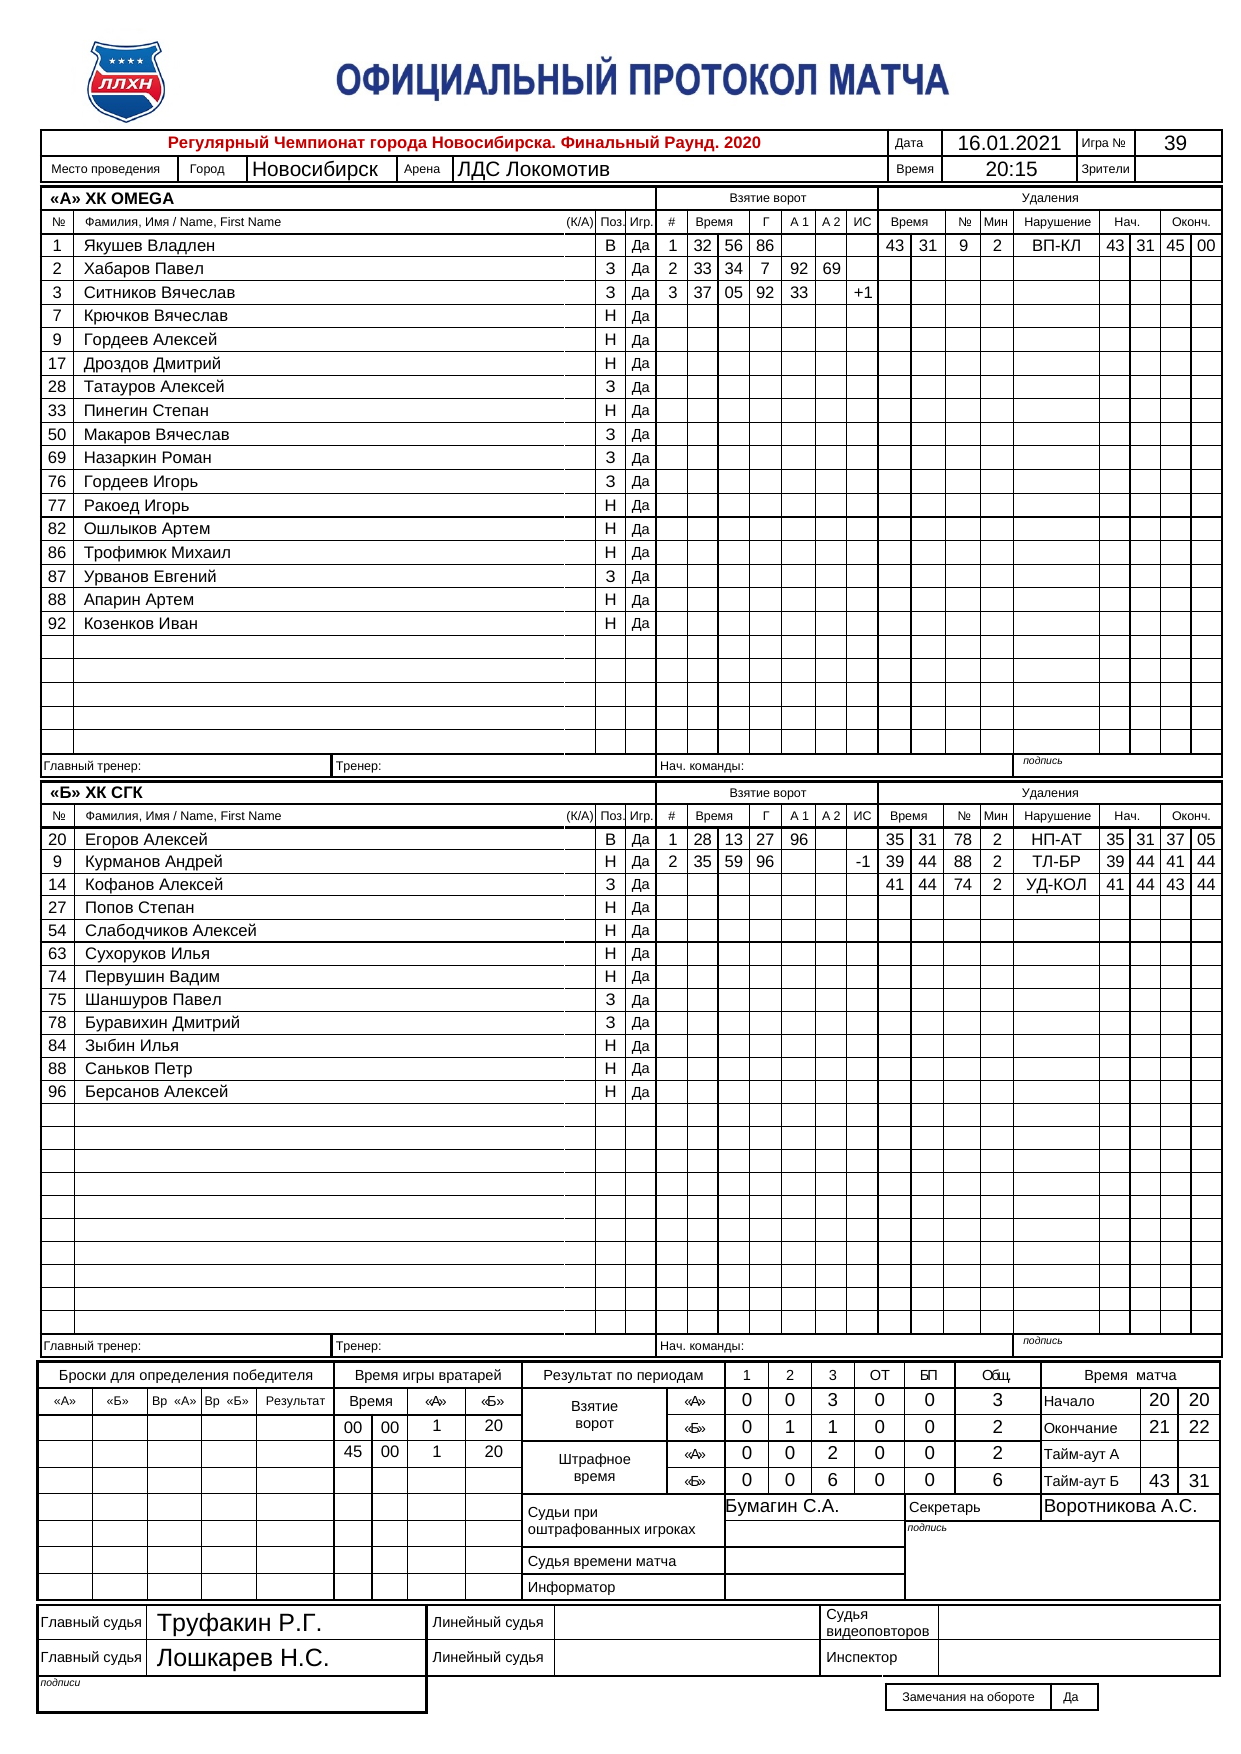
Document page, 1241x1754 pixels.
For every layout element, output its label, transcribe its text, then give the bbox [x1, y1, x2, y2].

table_cell [946, 423, 980, 445]
table_cell [782, 588, 815, 611]
table_cell [1014, 612, 1099, 634]
table_cell Берсанов Алексей [75, 1081, 564, 1103]
table_cell [847, 829, 877, 849]
table_cell [565, 1127, 595, 1149]
table_cell [912, 1311, 943, 1333]
table_cell Секретарь [906, 1495, 1040, 1520]
table_cell [688, 612, 717, 634]
table_cell [879, 636, 910, 658]
table_cell [847, 874, 877, 895]
table_cell [39, 1494, 92, 1520]
table_cell [688, 966, 717, 987]
table_cell 6 [812, 1468, 854, 1493]
table_cell [912, 470, 945, 493]
table_cell УД-КОЛ [1014, 874, 1099, 895]
table_cell Фамилия, Имя / Name, First Name [74, 211, 565, 233]
table_cell Макаров Вячеслав [74, 423, 564, 445]
table_cell [39, 1416, 92, 1440]
table_cell [879, 989, 910, 1011]
table_cell [847, 446, 877, 469]
table_cell [1014, 683, 1099, 706]
table_cell [816, 235, 846, 256]
table_cell [750, 1150, 781, 1172]
table_cell [816, 896, 846, 918]
table_cell [688, 1058, 717, 1079]
table_cell 44 [1192, 850, 1221, 872]
table_cell [688, 1196, 717, 1218]
table_cell [750, 989, 781, 1011]
table_cell [1100, 1311, 1129, 1333]
table_cell [879, 1196, 910, 1218]
table_cell [1131, 305, 1160, 327]
table_cell [981, 376, 1013, 398]
table_cell [39, 1574, 92, 1599]
table_cell [1161, 1104, 1190, 1126]
table_cell [1100, 399, 1129, 422]
table_cell [981, 305, 1013, 327]
table_cell 1 [769, 1415, 811, 1440]
table_cell [75, 1196, 564, 1218]
table_cell [657, 730, 687, 753]
table_cell [688, 399, 717, 422]
table_cell [879, 920, 910, 941]
table_cell 35 [688, 850, 717, 872]
table_cell Н [596, 920, 625, 941]
table_cell [657, 636, 687, 658]
table_cell [565, 565, 595, 587]
table_cell [912, 1104, 943, 1126]
table_cell [816, 966, 846, 987]
table_cell 27 [42, 896, 74, 918]
table_header 1 [726, 1363, 768, 1387]
table_cell [847, 943, 877, 964]
table_cell [626, 730, 655, 753]
table_cell [944, 989, 980, 1011]
table_cell Гордеев Игорь [74, 470, 564, 493]
table_cell [42, 1242, 74, 1264]
table_cell «А» [668, 1389, 724, 1413]
table_cell [847, 588, 877, 611]
table_cell [596, 1104, 625, 1126]
table_cell 56 [719, 235, 749, 256]
table_cell Поз. [596, 805, 625, 826]
table_cell [879, 565, 910, 587]
table_cell 31 [912, 829, 943, 849]
table_cell [879, 423, 910, 445]
table_cell [596, 1242, 625, 1264]
table_cell [912, 636, 945, 658]
table_cell [688, 376, 717, 398]
table_cell [657, 896, 687, 918]
table_cell Линейный судья [428, 1606, 554, 1639]
table_cell 1 [408, 1416, 465, 1440]
table_cell 50 [42, 423, 73, 445]
table_cell [750, 470, 781, 493]
table_cell [335, 1574, 371, 1599]
table_cell [1192, 920, 1221, 941]
table_cell [750, 1081, 781, 1103]
table_cell [1014, 943, 1099, 964]
table_cell [1192, 1104, 1221, 1126]
table_cell [1192, 423, 1221, 445]
table_cell [1014, 920, 1099, 941]
table_cell Главный судья [39, 1640, 146, 1675]
table_cell 39 [1100, 850, 1129, 872]
table_cell 37 [688, 281, 717, 303]
table_cell [1014, 966, 1099, 987]
table_cell 63 [42, 943, 74, 964]
table_cell [816, 1196, 846, 1218]
table_cell [912, 305, 945, 327]
table_cell [1192, 612, 1221, 634]
table_cell [816, 305, 846, 327]
table_cell [565, 1081, 595, 1103]
table_cell Да [626, 920, 655, 941]
table_cell [782, 1150, 815, 1172]
table_cell 43 [879, 235, 910, 256]
table_cell [565, 423, 595, 445]
table_cell [93, 1416, 147, 1440]
table_cell [944, 1311, 980, 1333]
table_cell [565, 257, 595, 280]
table_cell [879, 376, 910, 398]
table_cell [981, 588, 1013, 611]
table_cell [565, 966, 595, 987]
table_cell Егоров Алексей [75, 829, 564, 849]
table_cell [719, 399, 749, 422]
table_cell [1161, 1288, 1190, 1310]
table_cell [719, 1265, 749, 1287]
table_cell [688, 874, 717, 895]
table_cell [981, 470, 1013, 493]
table_cell [202, 1574, 256, 1599]
table_header Броски для определения победителя [39, 1363, 333, 1387]
table_cell «Б» [668, 1415, 724, 1440]
table_cell [816, 565, 846, 587]
table_cell [257, 1547, 333, 1573]
table_cell [847, 257, 877, 280]
table_cell [944, 1242, 980, 1264]
table_cell [1192, 565, 1221, 587]
table_cell [879, 1219, 910, 1241]
table_cell [981, 1104, 1013, 1126]
table_cell Да [626, 518, 655, 540]
table_cell 45 [1161, 235, 1190, 256]
table_cell [944, 966, 980, 987]
table_cell Н [596, 399, 625, 422]
table_cell 88 [42, 1058, 74, 1079]
table_cell «А» [408, 1389, 465, 1413]
table_cell [42, 1219, 74, 1241]
table_cell [688, 588, 717, 611]
table_header Взятие ворот [657, 783, 877, 803]
table_cell [939, 1640, 1219, 1675]
table_cell [688, 707, 717, 729]
table_cell НП-АТ [1014, 829, 1099, 849]
table_cell [565, 1242, 595, 1264]
table_cell [1100, 328, 1129, 351]
table_cell Сухоруков Илья [75, 943, 564, 964]
table_cell [782, 565, 815, 587]
table_cell Да [626, 588, 655, 611]
table_cell [1014, 376, 1099, 398]
table_cell [565, 659, 595, 682]
table_header ОТ [855, 1363, 904, 1387]
table_cell 33 [782, 281, 815, 303]
table_cell [1161, 1196, 1190, 1218]
table_cell [373, 1468, 407, 1493]
table_cell [1014, 1173, 1099, 1195]
table_cell [74, 683, 564, 706]
table_cell 33 [42, 399, 73, 422]
table_cell [1192, 470, 1221, 493]
table_cell Да [626, 1012, 655, 1033]
table_cell [1161, 730, 1190, 753]
table_cell [944, 1265, 980, 1287]
table_cell 7 [42, 305, 73, 327]
table_cell Город [179, 157, 246, 181]
table_cell [1100, 1173, 1129, 1195]
table_cell Да [626, 541, 655, 564]
table_cell Время [879, 805, 943, 826]
table_cell [596, 659, 625, 682]
table_cell [565, 1196, 595, 1218]
table_cell [782, 1242, 815, 1264]
table_cell 7 [750, 257, 781, 280]
table_cell [1192, 1288, 1221, 1310]
table_cell [946, 730, 980, 753]
table_cell [719, 352, 749, 374]
table_cell 82 [42, 518, 73, 540]
table_cell [782, 730, 815, 753]
table_cell [847, 1104, 877, 1126]
table_cell [1192, 730, 1221, 753]
table_cell [1192, 1196, 1221, 1218]
table_header Общ. [956, 1363, 1040, 1387]
table_cell [912, 281, 945, 303]
table_cell [944, 1081, 980, 1103]
table_cell [39, 1547, 92, 1573]
table_cell 37 [1161, 829, 1190, 849]
table_cell [1192, 1173, 1221, 1195]
table_cell [1014, 1012, 1099, 1033]
table_cell [1192, 659, 1221, 682]
table_cell [565, 1150, 595, 1172]
table_cell З [596, 281, 625, 303]
table_cell [1014, 989, 1099, 1011]
table_cell [782, 494, 815, 516]
table_cell [719, 636, 749, 658]
table_cell [565, 920, 595, 941]
table_cell 1 [408, 1441, 465, 1467]
table_cell [816, 1219, 846, 1241]
table_cell [782, 1196, 815, 1218]
table_cell Судья видеоповторов [821, 1606, 938, 1639]
table_cell [847, 328, 877, 351]
table_cell Трофимюк Михаил [74, 541, 564, 564]
table_cell Да [626, 352, 655, 374]
table_cell [75, 1219, 564, 1241]
table_cell [1100, 541, 1129, 564]
table_cell Первушин Вадим [75, 966, 564, 987]
table_cell [1100, 494, 1129, 516]
table_cell 2 [956, 1415, 1040, 1440]
table_cell [75, 1150, 564, 1172]
table_cell [565, 1058, 595, 1079]
table_cell [1192, 1150, 1221, 1172]
table_cell [1131, 683, 1160, 706]
table_cell Да [626, 565, 655, 587]
table_cell [1014, 1058, 1099, 1079]
table_cell [847, 494, 877, 516]
table_cell [847, 1058, 877, 1079]
table_cell Бумагин С.А. [726, 1495, 904, 1520]
table_cell [750, 541, 781, 564]
table_cell З [596, 565, 625, 587]
table_cell Саньков Петр [75, 1058, 564, 1079]
table_cell [688, 541, 717, 564]
table_cell [750, 612, 781, 634]
table_cell подписи [39, 1677, 425, 1711]
table_cell Г [750, 805, 781, 826]
table_cell Хабаров Павел [74, 257, 564, 280]
table_cell 0 [726, 1468, 768, 1493]
table_cell [565, 1173, 595, 1195]
table_cell Штрафное время [523, 1442, 666, 1493]
table_cell Начало [1042, 1389, 1140, 1413]
table_cell [946, 305, 980, 327]
table_cell [1131, 612, 1160, 634]
table_cell [93, 1521, 147, 1546]
table_cell [1131, 1196, 1160, 1218]
table_cell [750, 1242, 781, 1264]
table_header Регулярный Чемпионат города Новосибирска. Финальный Раунд. 2020 [42, 131, 887, 155]
table_cell [816, 636, 846, 658]
table_cell [879, 257, 910, 280]
table_cell Попов Степан [75, 896, 564, 918]
table_header «Б» ХК СГК [42, 783, 655, 803]
table_cell Линейный судья [428, 1640, 554, 1675]
table_cell [816, 989, 846, 1011]
table_header 16.01.2021 [943, 131, 1076, 155]
table_cell [626, 1127, 655, 1149]
table_cell [1192, 518, 1221, 540]
table_cell [912, 1012, 943, 1033]
table_cell [1161, 470, 1190, 493]
table_cell [1014, 446, 1099, 469]
table_cell «А» [668, 1442, 724, 1467]
table_cell [1100, 1035, 1129, 1057]
table_cell [912, 376, 945, 398]
table_cell [847, 896, 877, 918]
table_cell Нарушение [1014, 805, 1099, 826]
table_cell [750, 920, 781, 941]
table_cell [75, 1127, 564, 1149]
table_cell Н [596, 896, 625, 918]
table_cell Ракоед Игорь [74, 494, 564, 516]
table_cell [1131, 565, 1160, 587]
table_cell 3 [956, 1389, 1040, 1413]
table_cell [847, 1012, 877, 1033]
table_cell [565, 328, 595, 351]
table_cell 1 [812, 1415, 854, 1440]
table_cell [981, 541, 1013, 564]
table_header Дата [889, 131, 941, 155]
table_cell 86 [750, 235, 781, 256]
table_cell [93, 1494, 147, 1520]
table_cell Н [596, 966, 625, 987]
table_cell [912, 1081, 943, 1103]
table_cell [657, 1081, 687, 1103]
table_cell [1100, 989, 1129, 1011]
table_cell [944, 1104, 980, 1126]
table_cell 43 [1100, 235, 1129, 256]
table_cell [148, 1494, 201, 1520]
table_cell [847, 352, 877, 374]
table_cell [42, 1265, 74, 1287]
table_cell 3 [42, 281, 73, 303]
table_cell [944, 896, 980, 918]
table_cell 0 [726, 1389, 768, 1413]
table_cell 0 [905, 1468, 954, 1493]
table_cell [202, 1441, 256, 1467]
table_cell [816, 446, 846, 469]
table_cell [1131, 352, 1160, 374]
table_cell [657, 328, 687, 351]
table_cell З [596, 470, 625, 493]
table_cell [782, 1288, 815, 1310]
table_cell [1131, 470, 1160, 493]
table_cell [565, 588, 595, 611]
table_cell [946, 659, 980, 682]
table_cell [912, 707, 945, 729]
table_cell [944, 943, 980, 964]
table_cell [847, 376, 877, 398]
table_cell [816, 707, 846, 729]
table_cell [816, 1104, 846, 1126]
table_cell [816, 829, 846, 849]
table_cell 92 [750, 281, 781, 303]
table_cell [373, 1521, 407, 1546]
table_cell [1192, 588, 1221, 611]
table_cell [726, 1521, 904, 1546]
table_cell [42, 636, 73, 658]
table_cell [719, 730, 749, 753]
table_cell [657, 446, 687, 469]
table_cell [1100, 1265, 1129, 1287]
table_cell Да [626, 446, 655, 469]
table_cell [565, 612, 595, 634]
table_cell [428, 1677, 882, 1711]
table_cell [912, 1288, 943, 1310]
table_cell Время [688, 805, 749, 826]
table_cell [1192, 1311, 1221, 1333]
table_cell «Б» [668, 1468, 724, 1493]
table_cell Да [626, 494, 655, 516]
table_cell [688, 518, 717, 540]
table_cell [750, 518, 781, 540]
table_cell 44 [1131, 874, 1160, 895]
table_cell 43 [1141, 1468, 1177, 1493]
table_cell [565, 376, 595, 398]
table_cell [879, 352, 910, 374]
table_cell [912, 518, 945, 540]
table_cell [688, 1104, 717, 1126]
table_cell [657, 1104, 687, 1126]
table_cell [879, 1127, 910, 1149]
table_cell [565, 707, 595, 729]
table_cell [596, 1265, 625, 1287]
table_cell [782, 1012, 815, 1033]
table_cell 92 [42, 612, 73, 634]
table_cell Татауров Алексей [74, 376, 564, 398]
table_cell 33 [688, 257, 717, 280]
table_cell [1161, 1173, 1190, 1195]
table_cell Да [626, 943, 655, 964]
table_cell [879, 446, 910, 469]
table_cell [1131, 399, 1160, 422]
table_cell [1161, 1265, 1190, 1287]
table_cell Да [626, 399, 655, 422]
table_cell [782, 541, 815, 564]
table_cell [565, 446, 595, 469]
table_cell 74 [42, 966, 74, 987]
table_cell 2 [42, 257, 73, 280]
table_cell [75, 1288, 564, 1310]
table_cell 43 [1161, 874, 1190, 895]
table_cell Главный тренер: [42, 755, 330, 776]
table_header Время игры вратарей [335, 1363, 521, 1387]
table_cell 0 [769, 1389, 811, 1413]
table_cell [626, 1265, 655, 1287]
table_cell [719, 1242, 749, 1264]
table_cell [782, 1081, 815, 1103]
table_cell [981, 683, 1013, 706]
table_cell [1100, 470, 1129, 493]
table_cell 20:15 [943, 157, 1076, 181]
table_cell [782, 612, 815, 634]
table_cell [816, 1150, 846, 1172]
table_cell [688, 989, 717, 1011]
table_cell [719, 494, 749, 516]
table_cell [148, 1441, 201, 1467]
table_cell [750, 565, 781, 587]
table_cell [688, 1173, 717, 1195]
table_cell [565, 305, 595, 327]
table_cell [565, 636, 595, 658]
table_cell [1192, 989, 1221, 1011]
table_cell Мин [981, 805, 1013, 826]
table_cell [719, 423, 749, 445]
table_cell [847, 423, 877, 445]
table_cell [1192, 1127, 1221, 1149]
table_cell З [596, 1012, 625, 1033]
table_cell Оконч. [1161, 805, 1221, 826]
table_cell [879, 541, 910, 564]
table_cell [847, 1265, 877, 1287]
table_cell Н [596, 352, 625, 374]
table_cell 77 [42, 494, 73, 516]
table_cell Зрители [1078, 157, 1134, 181]
table_cell [816, 423, 846, 445]
table_cell [981, 1150, 1013, 1172]
table_cell [912, 1265, 943, 1287]
table_cell [657, 518, 687, 540]
table_cell [847, 1196, 877, 1218]
table_cell [816, 328, 846, 351]
table_cell [257, 1441, 333, 1467]
table_cell [782, 235, 815, 256]
table_cell [1131, 966, 1160, 987]
table_cell [1131, 518, 1160, 540]
table_cell 41 [879, 874, 910, 895]
table_cell [847, 305, 877, 327]
table_cell [847, 730, 877, 753]
table_cell [1131, 588, 1160, 611]
table_cell [981, 920, 1013, 941]
table_cell 35 [879, 829, 910, 849]
table_cell [946, 352, 980, 374]
table_cell [1100, 588, 1129, 611]
table_cell 13 [719, 829, 749, 849]
table_cell 35 [1100, 829, 1129, 849]
table_cell [912, 352, 945, 374]
table_cell [1014, 588, 1099, 611]
table_cell А 1 [782, 211, 815, 233]
table_cell [688, 1012, 717, 1033]
table_cell [657, 399, 687, 422]
table_cell [981, 1058, 1013, 1079]
table_cell Игр. [626, 805, 655, 826]
table_cell [816, 399, 846, 422]
table_cell [981, 943, 1013, 964]
table_cell № [944, 805, 980, 826]
table_cell Н [596, 1058, 625, 1079]
table_cell [719, 1081, 749, 1103]
table_cell [750, 874, 781, 895]
table_cell [1161, 896, 1190, 918]
table_cell [93, 1547, 147, 1573]
table_cell [981, 565, 1013, 587]
table_cell [1131, 1311, 1160, 1333]
table_cell [946, 541, 980, 564]
table_cell [981, 612, 1013, 634]
table_cell [726, 1548, 904, 1573]
table_cell Н [596, 518, 625, 540]
table_cell [750, 1288, 781, 1310]
table_cell [1014, 1265, 1099, 1287]
table_cell [912, 1127, 943, 1149]
table_cell [1131, 1173, 1160, 1195]
table_cell 0 [726, 1415, 768, 1440]
table_cell [657, 612, 687, 634]
table_cell [1192, 399, 1221, 422]
table_cell Да [626, 1081, 655, 1103]
table_cell [1100, 1104, 1129, 1126]
table_cell [1131, 636, 1160, 658]
table_cell [879, 1081, 910, 1103]
table_cell [816, 1127, 846, 1149]
table_cell [981, 257, 1013, 280]
table_cell [596, 730, 625, 753]
table_header Удаления [879, 188, 1221, 209]
table_cell [816, 850, 846, 872]
table_cell Вр «А» [148, 1389, 201, 1413]
table_cell [912, 1150, 943, 1172]
table_cell [944, 1035, 980, 1057]
table_cell 88 [42, 588, 73, 611]
table_cell Игр. [626, 211, 655, 233]
table_cell 0 [905, 1389, 954, 1413]
table_cell [688, 1127, 717, 1149]
table_cell [565, 352, 595, 374]
table_cell [1131, 1081, 1160, 1103]
table_cell [750, 1104, 781, 1126]
table_cell З [596, 989, 625, 1011]
table_cell Курманов Андрей [75, 850, 564, 872]
table_cell [657, 989, 687, 1011]
table_cell [1131, 659, 1160, 682]
table_cell [750, 1127, 781, 1149]
table_cell [74, 636, 564, 658]
table_cell [883, 1677, 1220, 1681]
table_cell [912, 989, 943, 1011]
table_cell Пинегин Степан [74, 399, 564, 422]
table_cell [816, 920, 846, 941]
table_cell ЛДС Локомотив [454, 157, 887, 181]
table_cell [816, 588, 846, 611]
table_cell [657, 352, 687, 374]
table_cell Мин [981, 211, 1013, 233]
table_cell [782, 707, 815, 729]
table_cell [688, 328, 717, 351]
table_cell Нач. [1100, 211, 1160, 233]
table_cell 2 [981, 874, 1013, 895]
table_cell В [596, 829, 625, 849]
table_cell [782, 850, 815, 872]
table_cell [565, 1104, 595, 1126]
table_cell [657, 1012, 687, 1033]
table_cell [1192, 896, 1221, 918]
table_cell [1100, 565, 1129, 587]
table_cell 69 [42, 446, 73, 469]
table_cell [688, 1035, 717, 1057]
table_cell [626, 1311, 655, 1333]
table_cell ВП-КЛ [1014, 235, 1099, 256]
table_cell [335, 1468, 371, 1493]
table_cell [1192, 352, 1221, 374]
table_cell Да [626, 829, 655, 849]
table_cell [688, 730, 717, 753]
table_cell [565, 730, 595, 753]
table_cell [408, 1521, 465, 1546]
table_cell [981, 518, 1013, 540]
table_cell [75, 1311, 564, 1333]
table_cell [565, 829, 595, 849]
table_cell [1014, 1196, 1099, 1218]
table_cell [912, 683, 945, 706]
table_cell [879, 683, 910, 706]
table_header БП [905, 1363, 954, 1387]
table_cell № [42, 805, 74, 826]
table_cell [39, 1441, 92, 1467]
table_cell [657, 707, 687, 729]
table_cell [657, 1173, 687, 1195]
table_cell [750, 896, 781, 918]
table_cell [335, 1547, 371, 1573]
table_cell [981, 423, 1013, 445]
table_cell [1014, 470, 1099, 493]
table_cell [981, 1081, 1013, 1103]
table_cell Окончание [1042, 1415, 1140, 1440]
table_cell Кофанов Алексей [75, 874, 564, 895]
table_cell [944, 920, 980, 941]
table_cell Н [596, 305, 625, 327]
table_cell [626, 1150, 655, 1172]
table_cell [1161, 257, 1190, 280]
table_cell Информатор [523, 1575, 724, 1599]
table_cell [1014, 1311, 1099, 1333]
table_cell [1161, 1219, 1190, 1241]
table_cell [782, 1058, 815, 1079]
table_cell Да [626, 235, 655, 256]
table_cell [782, 989, 815, 1011]
table_cell [1161, 989, 1190, 1011]
table_cell [1100, 1288, 1129, 1310]
table_cell Да [626, 257, 655, 280]
table_cell 2 [981, 235, 1013, 256]
table_cell [626, 683, 655, 706]
table_cell [1192, 683, 1221, 706]
table_cell [782, 446, 815, 469]
table_cell 31 [1131, 829, 1160, 849]
table_header Игра № [1078, 131, 1134, 155]
table_cell [1131, 541, 1160, 564]
table_cell [1014, 281, 1099, 303]
table_cell [816, 943, 846, 964]
table_cell [1161, 612, 1190, 634]
table_cell [946, 281, 980, 303]
table_cell [719, 1219, 749, 1241]
table_cell [719, 328, 749, 351]
table_cell Н [596, 850, 625, 872]
table_cell [750, 305, 781, 327]
table_cell [816, 659, 846, 682]
table_cell «А» [39, 1389, 92, 1413]
table_cell Взятие ворот [523, 1389, 666, 1440]
table_cell [719, 1150, 749, 1172]
table_cell 3 [657, 281, 687, 303]
table_cell [1192, 257, 1221, 280]
table_cell Да [626, 305, 655, 327]
table_cell Нач. [1100, 805, 1160, 826]
table_cell [75, 1242, 564, 1264]
table_cell [782, 943, 815, 964]
table_cell [657, 966, 687, 987]
table_cell [1014, 1288, 1099, 1310]
table_cell [1131, 1265, 1160, 1287]
table_cell [555, 1640, 819, 1675]
table_cell [657, 1219, 687, 1241]
table_cell [1131, 989, 1160, 1011]
table_cell [565, 1219, 595, 1241]
table_cell [946, 588, 980, 611]
table_cell [626, 1173, 655, 1195]
table_cell Время [335, 1389, 407, 1413]
table_cell [688, 943, 717, 964]
table_cell [750, 683, 781, 706]
table_cell [1100, 281, 1129, 303]
table_cell Н [596, 612, 625, 634]
table_cell 76 [42, 470, 73, 493]
table_cell Время [688, 211, 749, 233]
table_cell [1100, 1127, 1129, 1149]
table_cell [981, 707, 1013, 729]
table_cell [1136, 157, 1221, 181]
table_cell Н [596, 1035, 625, 1057]
table_cell [373, 1574, 407, 1599]
table_cell [719, 659, 749, 682]
table_cell Да [626, 376, 655, 398]
table_cell Нач. команды: [657, 755, 1012, 776]
table_cell [565, 943, 595, 964]
table_cell Н [596, 328, 625, 351]
table_cell [847, 1150, 877, 1172]
table_cell В [596, 235, 625, 256]
table_cell [1100, 352, 1129, 374]
table_cell 32 [688, 235, 717, 256]
table_cell [1192, 1012, 1221, 1033]
table_cell [688, 659, 717, 682]
table_cell [688, 1242, 717, 1264]
table_cell З [596, 446, 625, 469]
table_cell [750, 1035, 781, 1057]
table_header Да [1052, 1685, 1097, 1709]
table_cell [1141, 1441, 1177, 1467]
table_cell [42, 1127, 74, 1149]
table_cell [565, 281, 595, 303]
table_cell [750, 636, 781, 658]
table_cell № [946, 211, 980, 233]
table_cell [981, 1012, 1013, 1033]
table_cell [944, 1173, 980, 1195]
table_cell [565, 541, 595, 564]
table_cell [688, 920, 717, 941]
table_cell Да [626, 328, 655, 351]
table_cell [148, 1468, 201, 1493]
table_cell [782, 305, 815, 327]
table_cell [1131, 1035, 1160, 1057]
table_cell [816, 494, 846, 516]
table_cell [257, 1468, 333, 1493]
table_cell [1192, 1058, 1221, 1079]
table_cell 22 [1179, 1415, 1219, 1440]
table_cell [782, 376, 815, 398]
table_cell [1100, 376, 1129, 398]
table_cell [42, 1196, 74, 1218]
table_cell [750, 494, 781, 516]
table_cell [42, 1288, 74, 1310]
table_cell [981, 730, 1013, 753]
table_cell [565, 1288, 595, 1310]
table_cell [782, 399, 815, 422]
table_cell 44 [912, 850, 943, 872]
table_cell Арена [398, 157, 452, 181]
table_cell [1161, 518, 1190, 540]
table_cell [596, 1219, 625, 1241]
table_cell [847, 235, 877, 256]
table_cell 96 [782, 829, 815, 849]
table_cell [946, 707, 980, 729]
table_cell [847, 707, 877, 729]
table_cell [42, 1311, 74, 1333]
table_cell [816, 518, 846, 540]
table_cell [39, 1521, 92, 1546]
table_cell [1014, 1219, 1099, 1241]
table_cell [373, 1494, 407, 1520]
table_cell [1100, 920, 1129, 941]
table_cell Козенков Иван [74, 612, 564, 634]
table_cell Да [626, 1058, 655, 1079]
table_cell [626, 1104, 655, 1126]
table_cell [912, 1196, 943, 1218]
table_cell [335, 1521, 371, 1546]
table_cell 27 [750, 829, 781, 849]
table_cell [93, 1468, 147, 1493]
table_cell Гордеев Алексей [74, 328, 564, 351]
table_cell [750, 376, 781, 398]
table_cell [847, 565, 877, 587]
table_cell [782, 1127, 815, 1149]
table_cell [719, 1196, 749, 1218]
table_cell [555, 1606, 819, 1639]
table_cell [719, 1311, 749, 1333]
table_cell [719, 612, 749, 634]
table_cell [847, 966, 877, 987]
table_cell [816, 1288, 846, 1310]
table_cell Да [626, 423, 655, 445]
table_cell [1131, 494, 1160, 516]
table_cell [466, 1574, 521, 1599]
table_cell [719, 588, 749, 611]
table_cell [750, 1265, 781, 1287]
table_cell [782, 518, 815, 540]
table_cell 31 [1179, 1468, 1219, 1493]
table_cell [981, 1173, 1013, 1195]
table_cell 54 [42, 920, 74, 941]
table_cell Назаркин Роман [74, 446, 564, 469]
table_cell [879, 281, 910, 303]
table_cell Буравихин Дмитрий [75, 1012, 564, 1033]
table_cell А 1 [782, 805, 815, 826]
table_cell [1161, 399, 1190, 422]
table_cell [719, 565, 749, 587]
table_cell Н [596, 494, 625, 516]
table_cell [688, 1150, 717, 1172]
table_cell 88 [944, 850, 980, 872]
table_cell [1161, 1012, 1190, 1033]
table_cell [912, 730, 945, 753]
table_cell [373, 1547, 407, 1573]
table_cell [1131, 896, 1160, 918]
table_cell [912, 659, 945, 682]
table_cell [1192, 305, 1221, 327]
table_cell [1161, 966, 1190, 987]
table_cell 44 [912, 874, 943, 895]
table_cell З [596, 874, 625, 895]
table_cell Результат [257, 1389, 333, 1413]
table_cell 20 [1141, 1389, 1177, 1413]
table_cell 00 [335, 1416, 371, 1440]
table_cell [565, 494, 595, 516]
table_cell [1192, 328, 1221, 351]
table_cell Н [596, 943, 625, 964]
table_cell Место проведения [42, 157, 177, 181]
table_cell Г [750, 211, 781, 233]
table_cell [148, 1521, 201, 1546]
table_cell [944, 1150, 980, 1172]
table_cell [626, 1242, 655, 1264]
table_cell [912, 1173, 943, 1195]
table_cell 86 [42, 541, 73, 564]
table_cell [879, 612, 910, 634]
table_cell [657, 1058, 687, 1079]
table_cell [1100, 1219, 1129, 1241]
table_cell [879, 470, 910, 493]
table_header 39 [1136, 131, 1221, 155]
table_cell Да [626, 281, 655, 303]
table_cell [657, 305, 687, 327]
table_cell [1131, 1219, 1160, 1241]
table_cell [1179, 1441, 1219, 1467]
table_cell [688, 1081, 717, 1103]
table_cell [782, 636, 815, 658]
table_cell [657, 494, 687, 516]
table_cell 96 [750, 850, 781, 872]
table_cell [944, 1058, 980, 1079]
table_cell [912, 494, 945, 516]
table_cell [719, 470, 749, 493]
table_cell 9 [42, 850, 74, 872]
table_cell [596, 1288, 625, 1310]
table_cell [847, 1173, 877, 1195]
table_cell [626, 659, 655, 682]
table_cell [912, 943, 943, 964]
table_cell [1014, 1104, 1099, 1126]
table_cell [719, 896, 749, 918]
table_cell [912, 328, 945, 351]
table_cell [626, 1288, 655, 1310]
table_cell [719, 966, 749, 987]
table_cell [782, 683, 815, 706]
table_cell [816, 730, 846, 753]
table_cell [946, 683, 980, 706]
table_cell [202, 1547, 256, 1573]
table_cell [657, 659, 687, 682]
table_cell [719, 1058, 749, 1079]
table_cell [719, 874, 749, 895]
table_cell 69 [816, 257, 846, 280]
table_cell Крючков Вячеслав [74, 305, 564, 327]
table_cell Судьи при оштрафованных игроках [523, 1495, 724, 1546]
table_cell [1014, 1081, 1099, 1103]
table_cell [42, 707, 73, 729]
table_cell [657, 565, 687, 587]
table_cell Время [879, 211, 945, 233]
table_cell 1 [42, 235, 73, 256]
table_cell [912, 446, 945, 469]
table_cell 0 [905, 1442, 954, 1467]
table_cell 39 [879, 850, 910, 872]
table_cell [148, 1547, 201, 1573]
table_cell [42, 1104, 74, 1126]
table_cell Дроздов Дмитрий [74, 352, 564, 374]
table_cell [202, 1494, 256, 1520]
table_cell 6 [956, 1468, 1040, 1493]
table_cell [816, 541, 846, 564]
table_cell [596, 683, 625, 706]
table_cell [816, 612, 846, 634]
table_cell [1192, 943, 1221, 964]
table_cell [657, 588, 687, 611]
table_cell [847, 1219, 877, 1241]
table_cell 84 [42, 1035, 74, 1057]
table_header Замечания на обороте [887, 1685, 1050, 1709]
table_header Взятие ворот [657, 188, 877, 209]
table_cell [816, 1173, 846, 1195]
table_cell [39, 1468, 92, 1493]
table_cell [1100, 423, 1129, 445]
table_cell [1131, 707, 1160, 729]
table_cell 87 [42, 565, 73, 587]
table_cell [847, 399, 877, 422]
table_cell [879, 1173, 910, 1195]
table_cell 44 [1192, 874, 1221, 895]
table_cell [719, 1012, 749, 1033]
table_cell [782, 352, 815, 374]
table_cell [981, 352, 1013, 374]
table_cell [657, 541, 687, 564]
table_cell [981, 966, 1013, 987]
table_cell ИС [847, 805, 877, 826]
table_cell 41 [1100, 874, 1129, 895]
table_cell [1131, 1104, 1160, 1126]
table_cell 05 [719, 281, 749, 303]
table_cell 31 [912, 235, 945, 256]
table_cell [981, 896, 1013, 918]
table_cell [816, 1012, 846, 1033]
table_cell [946, 518, 980, 540]
table_cell 05 [1192, 829, 1221, 849]
table_cell [1131, 281, 1160, 303]
table_cell [257, 1574, 333, 1599]
table_cell [912, 1035, 943, 1057]
table_cell [565, 1035, 595, 1057]
table_cell [816, 1081, 846, 1103]
table_cell [750, 1173, 781, 1195]
table_cell [946, 565, 980, 587]
table_cell Да [626, 612, 655, 634]
table_cell Нарушение [1014, 211, 1099, 233]
table_cell [74, 659, 564, 682]
table_cell [626, 1196, 655, 1218]
table_cell [879, 1035, 910, 1057]
table_cell [1014, 423, 1099, 445]
table_cell ТЛ-БР [1014, 850, 1099, 872]
table_cell Да [626, 850, 655, 872]
table_cell [782, 328, 815, 351]
table_cell [816, 376, 846, 398]
table_cell [981, 1219, 1013, 1241]
table_cell [782, 1173, 815, 1195]
table_cell [1161, 636, 1190, 658]
table_cell Зыбин Илья [75, 1035, 564, 1057]
table_cell 45 [335, 1441, 371, 1467]
table_cell [565, 399, 595, 422]
table_cell [335, 1494, 371, 1520]
table_cell [1161, 588, 1190, 611]
table_cell Время [889, 157, 941, 181]
table_cell [466, 1494, 521, 1520]
table_cell 28 [688, 829, 717, 849]
table_cell [408, 1468, 465, 1493]
table_cell [657, 376, 687, 398]
table_cell Поз. [596, 211, 625, 233]
table_cell [946, 446, 980, 469]
table_cell [944, 1012, 980, 1033]
table_cell [688, 565, 717, 587]
table_cell [1192, 707, 1221, 729]
table_cell [657, 1265, 687, 1287]
table_cell [816, 683, 846, 706]
table_cell [1131, 943, 1160, 964]
table_cell [466, 1468, 521, 1493]
table_cell [1192, 636, 1221, 658]
table_cell Нач. команды: [657, 1335, 1012, 1356]
table_header Удаления [879, 783, 1221, 803]
table_cell [75, 1104, 564, 1126]
table_cell [946, 612, 980, 634]
table_header Результат по периодам [523, 1363, 724, 1387]
table_cell [596, 1173, 625, 1195]
table_cell [1161, 305, 1190, 327]
table_cell [816, 1265, 846, 1287]
table_cell [1131, 376, 1160, 398]
table_cell [202, 1521, 256, 1546]
table_cell [1014, 518, 1099, 540]
table_cell [1131, 730, 1160, 753]
table_cell [912, 588, 945, 611]
table_cell 0 [769, 1468, 811, 1493]
table_cell [1014, 1242, 1099, 1264]
table_cell [719, 1173, 749, 1195]
table_cell 34 [719, 257, 749, 280]
table_cell [912, 541, 945, 564]
table_cell 0 [855, 1468, 904, 1493]
table_cell Ошлыков Артем [74, 518, 564, 540]
table_cell [1100, 966, 1129, 987]
table_cell [750, 446, 781, 469]
table_cell [946, 470, 980, 493]
table_cell «Б » [466, 1389, 521, 1413]
table_cell [1161, 541, 1190, 564]
table_cell [912, 1058, 943, 1079]
table_cell [879, 966, 910, 987]
table_cell [657, 1311, 687, 1333]
table_cell [1100, 305, 1129, 327]
table_cell [944, 1127, 980, 1149]
table_cell [1192, 1081, 1221, 1103]
table_cell [946, 328, 980, 351]
table_cell [782, 470, 815, 493]
table_cell 2 [956, 1442, 1040, 1467]
table_cell [257, 1416, 333, 1440]
table_cell [408, 1574, 465, 1599]
table_cell [879, 588, 910, 611]
table_cell [1100, 1242, 1129, 1264]
table_cell [1131, 423, 1160, 445]
table_cell [1131, 1127, 1160, 1149]
table_cell [596, 1150, 625, 1172]
table_cell 78 [944, 829, 980, 849]
table_cell 20 [466, 1441, 521, 1467]
table_cell [750, 328, 781, 351]
table_cell [1161, 707, 1190, 729]
table_cell [879, 494, 910, 516]
table_cell [816, 874, 846, 895]
table_cell [1161, 423, 1190, 445]
table_cell [1161, 1081, 1190, 1103]
table_cell [879, 707, 910, 729]
table_cell 20 [466, 1416, 521, 1440]
table_cell [782, 659, 815, 682]
table_cell [726, 1575, 904, 1599]
table_cell 20 [42, 829, 74, 849]
table_cell [750, 1012, 781, 1033]
table_cell [944, 1219, 980, 1241]
table_cell 1 [657, 235, 687, 256]
table_cell Апарин Артем [74, 588, 564, 611]
table_cell [782, 1035, 815, 1057]
table_cell [939, 1606, 1219, 1639]
table_cell Урванов Евгений [74, 565, 564, 587]
table_cell [981, 399, 1013, 422]
table_cell 0 [769, 1442, 811, 1467]
table_cell [750, 1196, 781, 1218]
table_cell [944, 1196, 980, 1218]
table_cell [981, 989, 1013, 1011]
table_cell [782, 874, 815, 895]
table_cell [1131, 1288, 1160, 1310]
table_cell [257, 1521, 333, 1546]
table_cell [879, 1012, 910, 1033]
table_cell [596, 636, 625, 658]
table_cell [1100, 1012, 1129, 1033]
table_cell [408, 1494, 465, 1520]
table_cell [719, 1035, 749, 1057]
table_cell [847, 659, 877, 682]
table_cell [847, 920, 877, 941]
table_cell 00 [373, 1416, 407, 1440]
table_cell [1192, 1242, 1221, 1264]
table_cell [466, 1521, 521, 1546]
table_cell [688, 470, 717, 493]
table_cell [148, 1574, 201, 1599]
table_cell [688, 1265, 717, 1287]
table_cell [816, 352, 846, 374]
table_cell [1014, 352, 1099, 374]
table_cell [847, 541, 877, 564]
table_cell Тайм-аут А [1042, 1441, 1140, 1467]
table_cell [879, 1265, 910, 1287]
table_cell подпись [1014, 755, 1221, 776]
table_cell 2 [981, 850, 1013, 872]
table_cell Оконч. [1161, 211, 1221, 233]
table_cell [912, 1242, 943, 1264]
table_cell [719, 989, 749, 1011]
table_header 2 [769, 1363, 811, 1387]
table_cell [657, 1127, 687, 1149]
table_cell [879, 730, 910, 753]
table_cell [1100, 446, 1129, 469]
table_cell [847, 518, 877, 540]
table_cell [1014, 399, 1099, 422]
table_cell [688, 683, 717, 706]
table_cell [981, 328, 1013, 351]
table_cell [719, 305, 749, 327]
table_cell [1100, 1196, 1129, 1218]
table_cell [626, 1219, 655, 1241]
table_cell Да [626, 470, 655, 493]
table_cell 75 [42, 989, 74, 1011]
table_cell [879, 943, 910, 964]
table_cell [1014, 896, 1099, 918]
table_cell [782, 1104, 815, 1126]
table_cell [1014, 659, 1099, 682]
table_cell [565, 1012, 595, 1033]
table_cell [847, 1288, 877, 1310]
table_cell Тренер: [333, 1335, 655, 1356]
table_cell [782, 1311, 815, 1333]
table_cell [657, 920, 687, 941]
table_cell Да [626, 874, 655, 895]
table_cell [93, 1441, 147, 1467]
table_cell [657, 1035, 687, 1057]
table_cell [1014, 730, 1099, 753]
table_cell [1100, 943, 1129, 964]
table_cell [1131, 328, 1160, 351]
table_cell [657, 1288, 687, 1310]
table_cell [565, 1265, 595, 1287]
table_cell [1100, 612, 1129, 634]
table_cell [42, 1173, 74, 1195]
table_cell [1100, 1150, 1129, 1172]
table_cell Фамилия, Имя / Name, First Name [75, 805, 565, 826]
table_cell [1014, 636, 1099, 658]
table_cell [1161, 494, 1190, 516]
table_header 3 [812, 1363, 854, 1387]
table_cell [946, 257, 980, 280]
table_cell [42, 1150, 74, 1172]
table_cell [466, 1547, 521, 1573]
table_cell [1099, 1682, 1220, 1711]
table_cell [1014, 1035, 1099, 1057]
table_cell 74 [944, 874, 980, 895]
table_cell [719, 1127, 749, 1149]
table_cell [1100, 1058, 1129, 1079]
table_cell [565, 896, 595, 918]
table_cell Тренер: [333, 755, 655, 776]
table_cell [657, 1242, 687, 1264]
table_cell [1161, 1242, 1190, 1264]
table_cell 1 [657, 829, 687, 849]
table_cell [912, 399, 945, 422]
table_cell [847, 612, 877, 634]
table_cell [565, 235, 595, 256]
table_cell [946, 494, 980, 516]
table_cell [565, 1311, 595, 1333]
table_cell Главный судья [39, 1606, 146, 1639]
table_cell 2 [812, 1442, 854, 1467]
table_cell [657, 423, 687, 445]
table_cell [1014, 565, 1099, 587]
table_cell [626, 707, 655, 729]
table_cell [1100, 896, 1129, 918]
table_cell [1100, 636, 1129, 658]
table_cell (К/А) [565, 805, 595, 826]
table_cell [750, 1311, 781, 1333]
table_cell [847, 470, 877, 493]
table_cell [719, 920, 749, 941]
table_cell подпись [1014, 1335, 1221, 1356]
table_cell [981, 636, 1013, 658]
table_cell [1014, 494, 1099, 516]
table_cell [1014, 328, 1099, 351]
table_cell [912, 612, 945, 634]
table_cell [688, 305, 717, 327]
table_cell Труфакин Р.Г. [147, 1606, 425, 1639]
table_cell 3 [812, 1389, 854, 1413]
table_cell [981, 1288, 1013, 1310]
table_cell [1131, 1012, 1160, 1033]
table_cell «Б» [93, 1389, 147, 1413]
table_cell [1131, 446, 1160, 469]
table_cell # [657, 211, 687, 233]
table_cell [1161, 376, 1190, 398]
table_cell 0 [855, 1415, 904, 1440]
table_cell [782, 1265, 815, 1287]
table_cell 00 [1192, 235, 1221, 256]
table_cell [1100, 257, 1129, 280]
table_cell [1100, 518, 1129, 540]
table_cell [688, 1288, 717, 1310]
table_cell +1 [847, 281, 877, 303]
table_cell [596, 1196, 625, 1218]
table_cell 59 [719, 850, 749, 872]
table_cell [879, 659, 910, 682]
table_cell 78 [42, 1012, 74, 1033]
table_cell [946, 636, 980, 658]
table_cell [1192, 446, 1221, 469]
table_cell № [42, 211, 73, 233]
table_cell Н [596, 541, 625, 564]
table_cell Да [626, 896, 655, 918]
table_cell [657, 943, 687, 964]
table_cell 41 [1161, 850, 1190, 872]
table_cell [688, 1311, 717, 1333]
table_cell [981, 494, 1013, 516]
table_cell [816, 470, 846, 493]
table_cell [750, 1219, 781, 1241]
table_cell Новосибирск [248, 157, 396, 181]
table_cell [816, 1035, 846, 1057]
table_cell [1161, 659, 1190, 682]
table_cell [719, 1104, 749, 1126]
table_cell [981, 1127, 1013, 1149]
table_cell [565, 518, 595, 540]
table_cell [1014, 257, 1099, 280]
table_cell [944, 1288, 980, 1310]
table_cell [847, 1242, 877, 1264]
table_cell [879, 1058, 910, 1079]
table_cell [750, 659, 781, 682]
table_cell [879, 1242, 910, 1264]
table_cell 31 [1131, 235, 1160, 256]
table_cell [1161, 446, 1190, 469]
table_cell [596, 1311, 625, 1333]
table_cell [1100, 683, 1129, 706]
table_cell [879, 1288, 910, 1310]
table_cell [912, 565, 945, 587]
table_cell [946, 399, 980, 422]
table_cell [912, 423, 945, 445]
table_cell [1161, 328, 1190, 351]
table_cell [1161, 920, 1190, 941]
table_cell З [596, 376, 625, 398]
table_cell 2 [657, 257, 687, 280]
table_cell [565, 874, 595, 895]
table_cell [879, 305, 910, 327]
table_cell [1100, 659, 1129, 682]
table_cell [847, 1127, 877, 1149]
table_cell 92 [782, 257, 815, 280]
table_cell [782, 1219, 815, 1241]
table_cell 00 [373, 1441, 407, 1467]
table_cell [1192, 494, 1221, 516]
table_cell [626, 636, 655, 658]
table_cell [912, 920, 943, 941]
table_cell 21 [1141, 1415, 1177, 1440]
table_cell [1131, 1242, 1160, 1264]
table_cell [879, 328, 910, 351]
table_cell [688, 423, 717, 445]
table_cell [1161, 943, 1190, 964]
table_cell 0 [726, 1442, 768, 1467]
table_cell [1014, 541, 1099, 564]
table_cell [912, 896, 943, 918]
table_cell [847, 1311, 877, 1333]
table_cell Воротникова А.С. [1042, 1495, 1219, 1520]
table_cell Главный тренер: [42, 1335, 330, 1356]
table_cell [719, 683, 749, 706]
table_cell [912, 966, 943, 987]
table_header Время матча [1042, 1363, 1219, 1387]
table_cell [1161, 1311, 1190, 1333]
table_cell 17 [42, 352, 73, 374]
table_cell 2 [657, 850, 687, 872]
table_cell Н [596, 588, 625, 611]
table_cell 96 [42, 1081, 74, 1103]
table_cell [847, 636, 877, 658]
table_cell [981, 1311, 1013, 1333]
table_cell [750, 399, 781, 422]
table_cell [1192, 541, 1221, 564]
table_cell [657, 1150, 687, 1172]
table_cell [981, 1265, 1013, 1287]
table_cell Слабодчиков Алексей [75, 920, 564, 941]
table_cell [981, 1035, 1013, 1057]
table_cell [719, 446, 749, 469]
table_cell Да [626, 1035, 655, 1057]
table_cell [816, 1242, 846, 1264]
table_cell [719, 1288, 749, 1310]
table_cell [946, 376, 980, 398]
table_cell [1014, 1127, 1099, 1149]
table_cell [816, 1058, 846, 1079]
table_cell 9 [946, 235, 980, 256]
table_cell 0 [905, 1415, 954, 1440]
table_cell 14 [42, 874, 74, 895]
table_cell [565, 683, 595, 706]
table_cell Вр «Б» [202, 1389, 256, 1413]
table_cell [847, 683, 877, 706]
table_cell Н [596, 1081, 625, 1103]
table_cell [74, 707, 564, 729]
table_cell [719, 541, 749, 564]
table_cell [1161, 352, 1190, 374]
table_cell [981, 659, 1013, 682]
table_cell [1192, 1219, 1221, 1241]
table_cell [1014, 1150, 1099, 1172]
table_cell [42, 659, 73, 682]
table_cell [782, 896, 815, 918]
table_cell [74, 730, 564, 753]
table_cell [981, 1196, 1013, 1218]
table_cell [1131, 920, 1160, 941]
table_cell [750, 966, 781, 987]
table_cell [408, 1547, 465, 1573]
table_cell Да [626, 966, 655, 987]
table_cell -1 [847, 850, 877, 872]
table_cell [750, 1058, 781, 1079]
table_cell [688, 446, 717, 469]
table_cell [750, 730, 781, 753]
table_cell [688, 494, 717, 516]
table_cell [1131, 1058, 1160, 1079]
table_cell [1192, 1035, 1221, 1057]
table_cell [657, 470, 687, 493]
table_cell А 2 [816, 805, 846, 826]
table_cell [816, 281, 846, 303]
table_cell Шаншуров Павел [75, 989, 564, 1011]
table_cell ИС [847, 211, 877, 233]
table_cell [750, 943, 781, 964]
table_cell [782, 920, 815, 941]
picture [5, 28, 1179, 129]
table_cell [1100, 707, 1129, 729]
table_cell [879, 399, 910, 422]
table_cell 9 [42, 328, 73, 351]
table_cell [42, 730, 73, 753]
table_cell [1161, 1058, 1190, 1079]
table_cell [1161, 1035, 1190, 1057]
table_cell [657, 874, 687, 895]
table_cell Лошкарев Н.С. [147, 1640, 425, 1675]
table_cell [981, 281, 1013, 303]
table_cell [879, 896, 910, 918]
table_cell [847, 1035, 877, 1057]
table_cell [879, 518, 910, 540]
table_cell [688, 352, 717, 374]
table_cell [879, 1150, 910, 1172]
table_cell [93, 1574, 147, 1599]
table_cell [981, 1242, 1013, 1264]
table_cell [782, 423, 815, 445]
table_cell Тайм-аут Б [1042, 1468, 1140, 1493]
table_cell 0 [855, 1389, 904, 1413]
table_cell [202, 1468, 256, 1493]
table_cell [75, 1265, 564, 1287]
table_cell Якушев Владлен [74, 235, 564, 256]
table_cell [565, 989, 595, 1011]
table_cell [912, 257, 945, 280]
table_cell Судья времени матча [523, 1548, 724, 1573]
table_cell [1192, 376, 1221, 398]
table_cell [879, 1311, 910, 1333]
table_cell [565, 850, 595, 872]
table_header «А» ХК OMEGA [42, 188, 655, 209]
table_cell [719, 518, 749, 540]
table_cell [816, 1311, 846, 1333]
table_cell 44 [1131, 850, 1160, 872]
table_cell [847, 989, 877, 1011]
table_cell [1161, 565, 1190, 587]
table_cell [1161, 1150, 1190, 1172]
table_cell [596, 707, 625, 729]
table_cell [879, 1104, 910, 1126]
table_cell [1100, 730, 1129, 753]
table_cell (К/А) [565, 211, 595, 233]
table_cell подпись [906, 1522, 1219, 1599]
table_cell [565, 470, 595, 493]
table_cell [202, 1416, 256, 1440]
table_cell З [596, 423, 625, 445]
table_cell [750, 588, 781, 611]
table_cell 0 [855, 1442, 904, 1467]
table_cell [1192, 966, 1221, 987]
table_cell А 2 [816, 211, 846, 233]
table_cell [750, 707, 781, 729]
table_cell [1161, 683, 1190, 706]
table_cell З [596, 257, 625, 280]
table_cell 28 [42, 376, 73, 398]
table_cell [750, 423, 781, 445]
table_cell [847, 1081, 877, 1103]
table_cell [1100, 1081, 1129, 1103]
table_cell [688, 896, 717, 918]
table_cell [688, 636, 717, 658]
table_cell [75, 1173, 564, 1195]
table_cell [688, 1219, 717, 1241]
table_cell 2 [981, 829, 1013, 849]
table_cell [719, 707, 749, 729]
table_cell [719, 943, 749, 964]
table_cell Ситников Вячеслав [74, 281, 564, 303]
table_cell [719, 376, 749, 398]
table_cell [1131, 257, 1160, 280]
table_cell [912, 1219, 943, 1241]
table_cell Инспектор [821, 1640, 938, 1675]
table_cell [1014, 305, 1099, 327]
table_cell [596, 1127, 625, 1149]
table_cell [148, 1416, 201, 1440]
table_cell # [657, 805, 687, 826]
table_cell [1161, 281, 1190, 303]
table_cell 20 [1179, 1389, 1219, 1413]
table_cell [1131, 1150, 1160, 1172]
table_cell [1014, 707, 1099, 729]
table_cell Да [626, 989, 655, 1011]
table_cell [750, 352, 781, 374]
table_cell [782, 966, 815, 987]
table_cell [1161, 1127, 1190, 1149]
table_cell [657, 1196, 687, 1218]
table_cell [1192, 281, 1221, 303]
table_cell [257, 1494, 333, 1520]
table_cell [1192, 1265, 1221, 1287]
table_cell [42, 683, 73, 706]
table_cell [657, 683, 687, 706]
table_cell [981, 446, 1013, 469]
